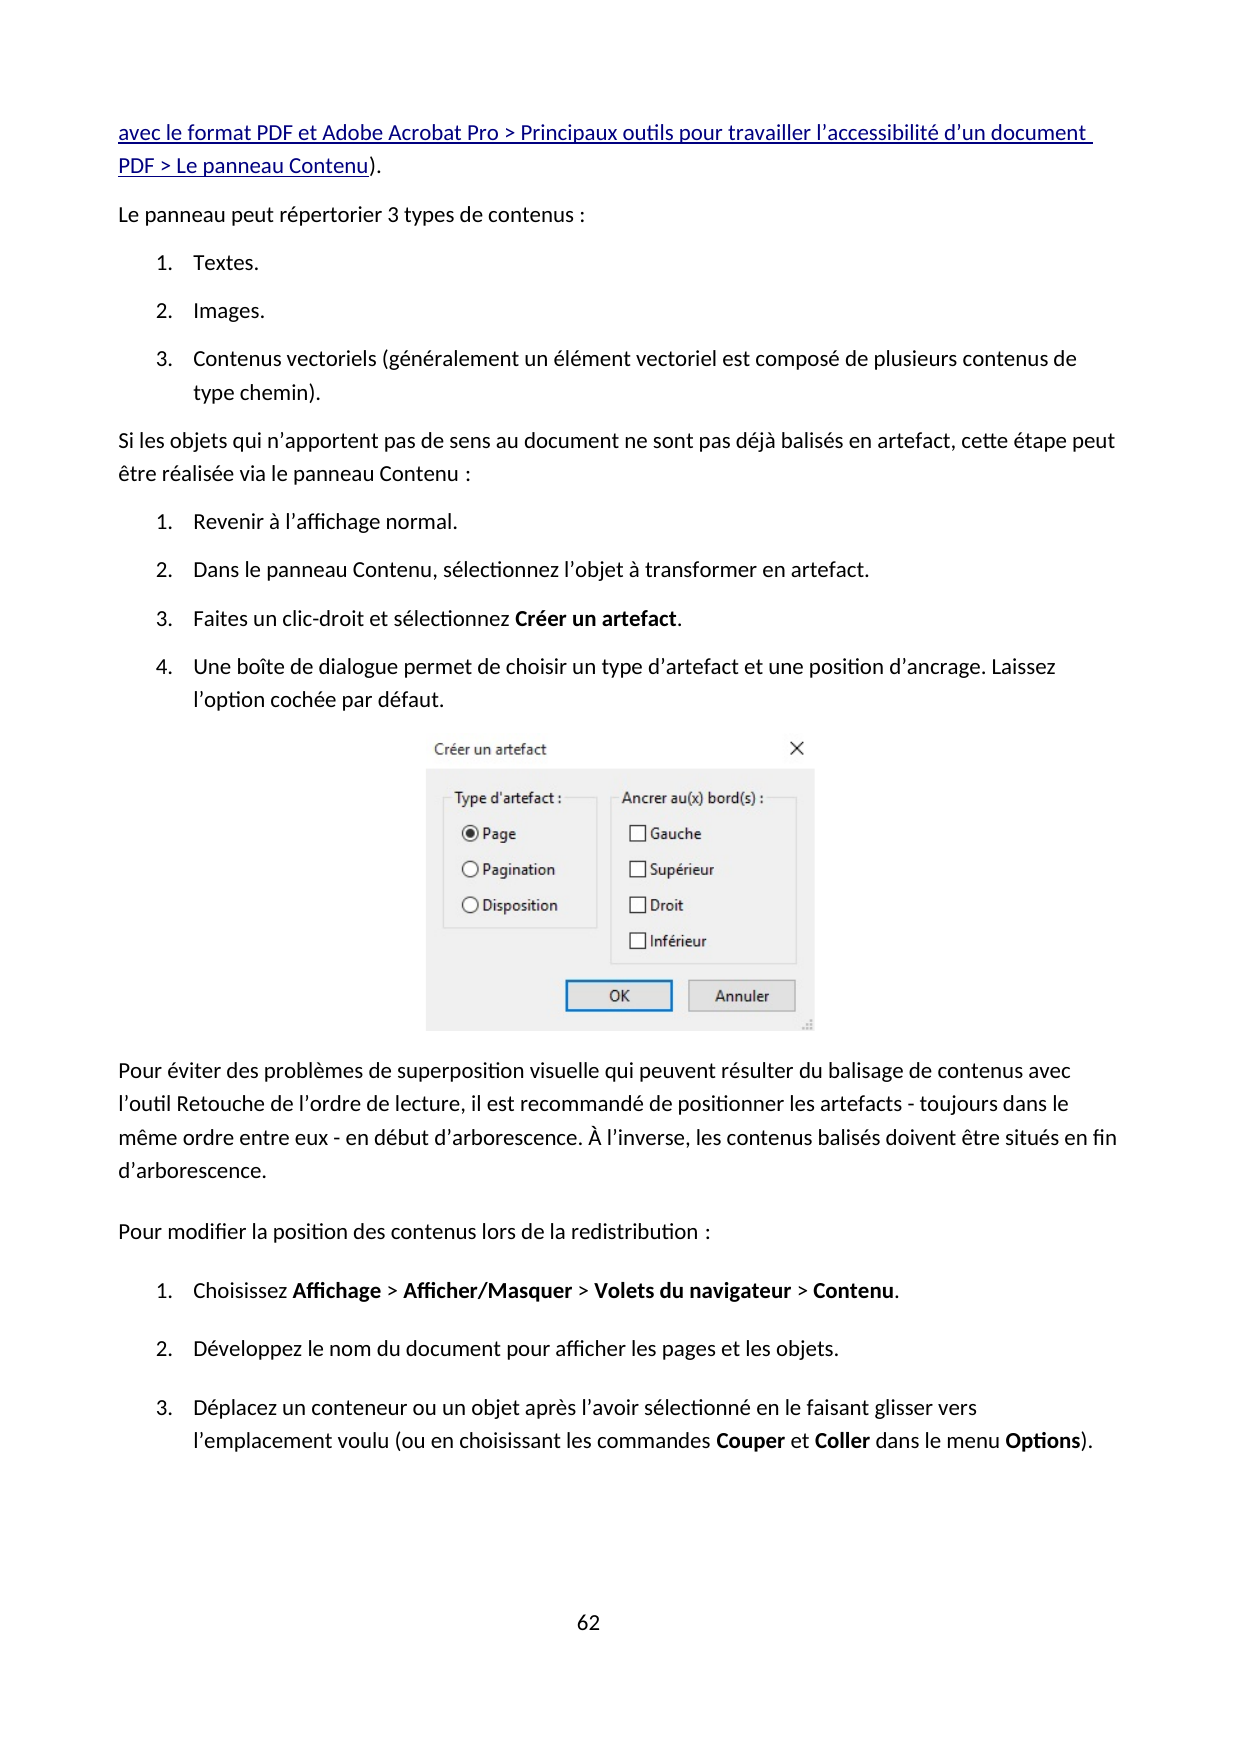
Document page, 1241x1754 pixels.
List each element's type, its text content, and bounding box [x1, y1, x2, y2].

text Pour modifier la position des contenus lors de la redistribution : [118, 1217, 1122, 1245]
list Dans le panneau Contenu, sélectionnez l’objet à transformer en artefact. [156, 556, 1122, 584]
list Choisissez Affichage > Afficher/Masquer > Volets du navigateur > Contenu. [156, 1276, 1122, 1304]
list Images. [156, 296, 1122, 324]
list Faites un clic-droit et sélectionnez Créer un artefact. [156, 604, 1122, 632]
text Le panneau peut répertorier 3 types de contenus : [118, 200, 1122, 228]
list Revenir à l’affichage normal. [156, 507, 1122, 536]
text Pour éviter des problèmes de superposition visuelle qui peuvent résulter du balisage de contenus avec l’outil Retouche de l’ordre de lecture, il est recommandé de positionner les artefacts - toujours dans le même ordre entre eux - en début d’arborescence. À l’inverse, les contenus balisés doivent être situés en fin d’arborescence. [118, 1056, 1122, 1185]
text Si les objets qui n’apportent pas de sens au document ne sont pas déjà balisés en artefact, cette étape peut être réalisée via le panneau Contenu : [118, 426, 1122, 487]
list Développez le nom du document pour afficher les pages et les objets. [156, 1334, 1122, 1362]
list Une boîte de dialogue permet de choisir un type d’artefact et une position d’ancrage. Laissez l’option cochée par défaut. [156, 652, 1122, 713]
list Contenus vectoriels (généralement un élément vectoriel est composé de plusieurs contenus de type chemin). [156, 344, 1122, 406]
list Textes. [156, 248, 1122, 276]
text avec le format PDF et Adobe Acrobat Pro > Principaux outils pour travailler l’accessibilité d’un document PDF > Le panneau Contenu). [118, 118, 1122, 180]
picture [425, 733, 815, 1031]
list Déplacez un conteneur ou un objet après l’avoir sélectionné en le faisant glisser vers l’emplacement voulu (ou en choisissant les commandes Couper et Coller dans le menu Options). [156, 1393, 1122, 1454]
